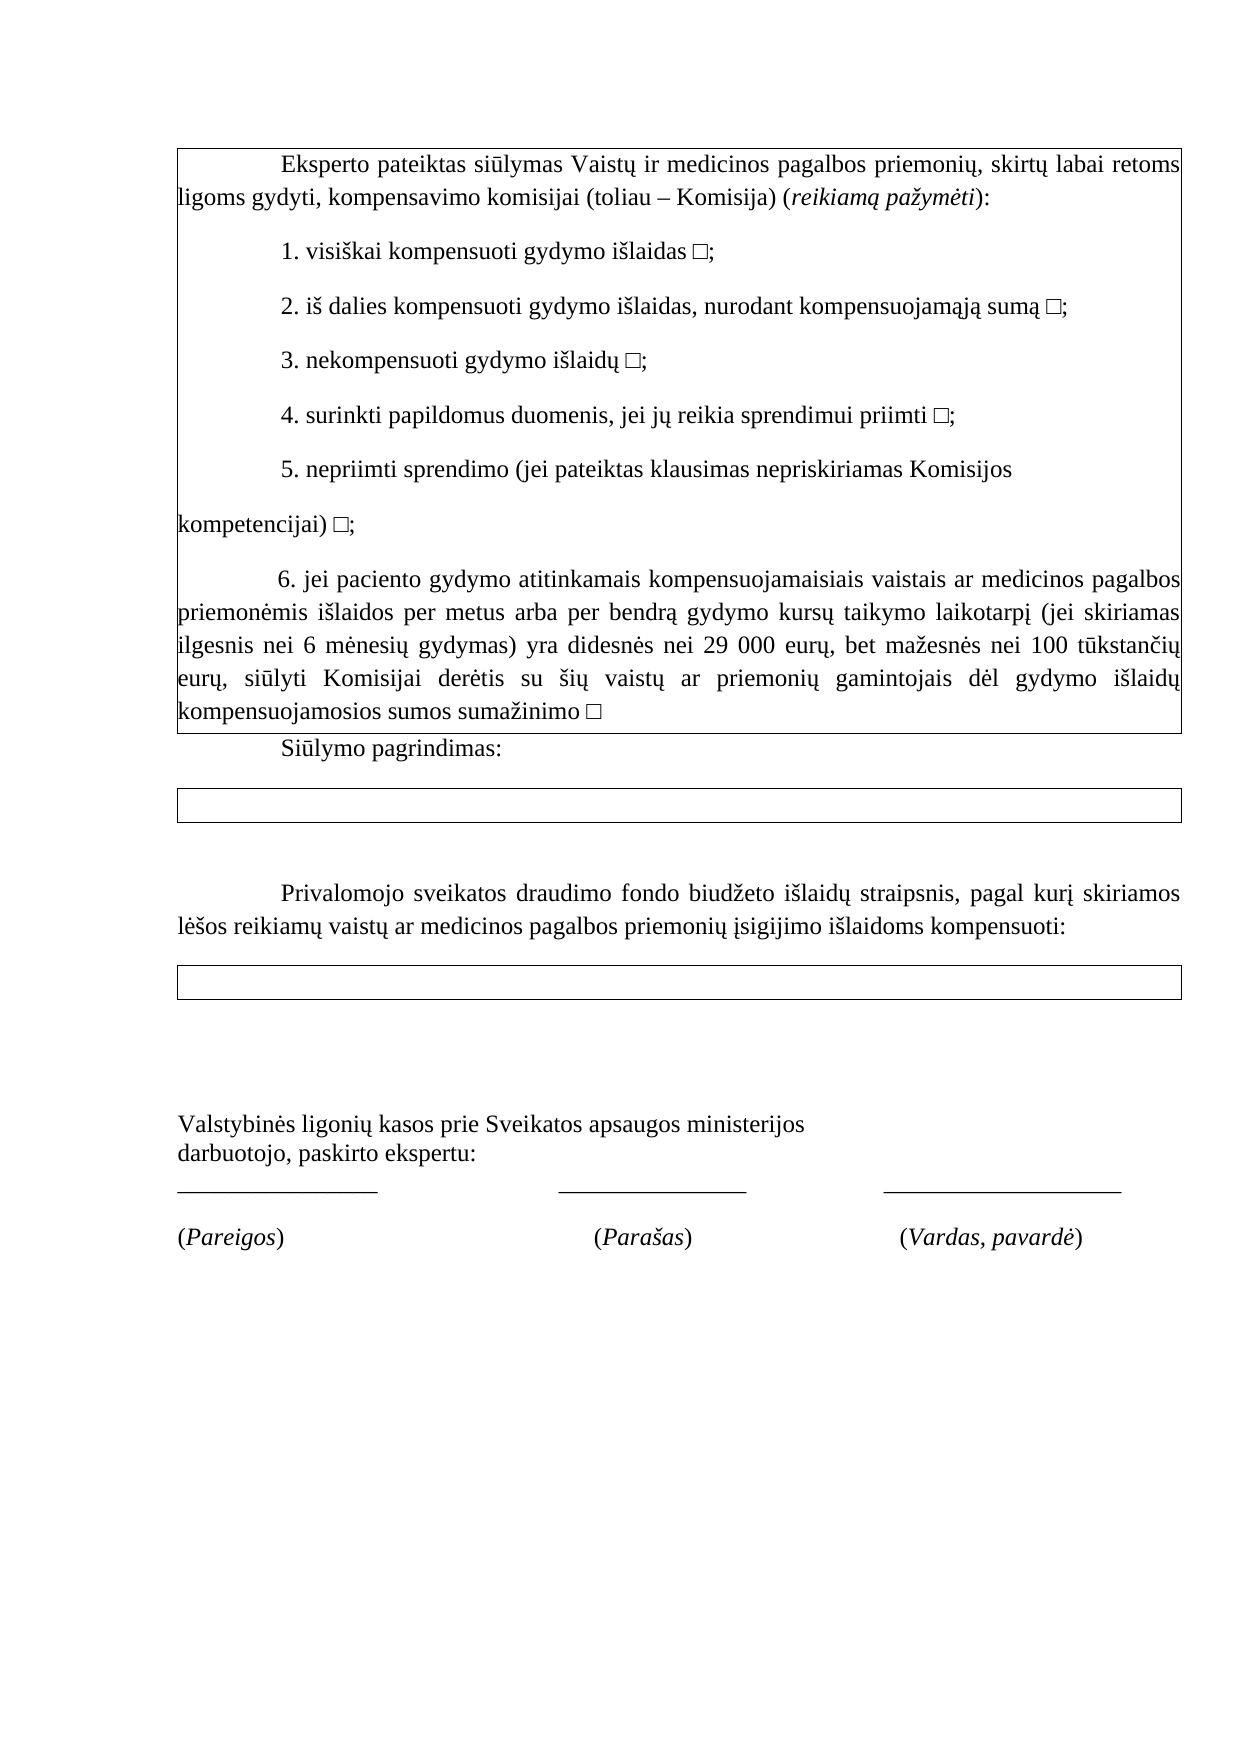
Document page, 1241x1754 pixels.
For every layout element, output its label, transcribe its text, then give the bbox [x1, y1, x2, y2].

text Privalomojo sveikatos draudimo fondo biudžeto išlaidų straipsnis, pagal kurį skiriamos lėšos reikiamų vaistų ar medicinos pagalbos priemonių įsigijimo išlaidoms kompensuoti: [177, 878, 1181, 939]
table_header [178, 966, 1181, 999]
text darbuotojo, paskirto ekspertu: [177, 1138, 1181, 1167]
table_header Eksperto pateiktas siūlymas Vaistų ir medicinos pagalbos priemonių, skirtų labai retoms ligoms gydyti, kompensavimo komisijai (toliau – Komisija) (reikiamą pažymėti): 1. visiškai kompensuoti gydymo išlaidas □; 2. iš dalies kompensuoti gydymo išlaidas, nurodant kompensuojamąją sumą □; 3. nekompensuoti gydymo išlaidų □; 4. surinkti papildomus duomenis, jei jų reikia sprendimui priimti □; 5. nepriimti sprendimo (jei pateiktas klausimas nepriskiriamas Komisijos kompetencijai) □; 6. jei paciento gydymo atitinkamais kompensuojamaisiais vaistais ar medicinos pagalbos priemonėmis išlaidos per metus arba per bendrą gydymo kursų taikymo laikotarpį (jei skiriamas ilgesnis nei 6 mėnesių gydymas) yra didesnės nei 29 000 eurų, bet mažesnės nei 100 tūkstančių eurų, siūlyti Komisijai derėtis su šių vaistų ar priemonių gamintojais dėl gydymo išlaidų kompensuojamosios sumos sumažinimo □ [178, 149, 1181, 732]
table_header [178, 789, 1181, 822]
text ________________ _______________ ___________________ [177, 1167, 1181, 1196]
text (Pareigos) (Parašas) (Vardas, pavardė) [177, 1222, 1181, 1250]
text Valstybinės ligonių kasos prie Sveikatos apsaugos ministerijos [177, 1109, 1181, 1138]
text Siūlymo pagrindimas: [177, 734, 1181, 762]
